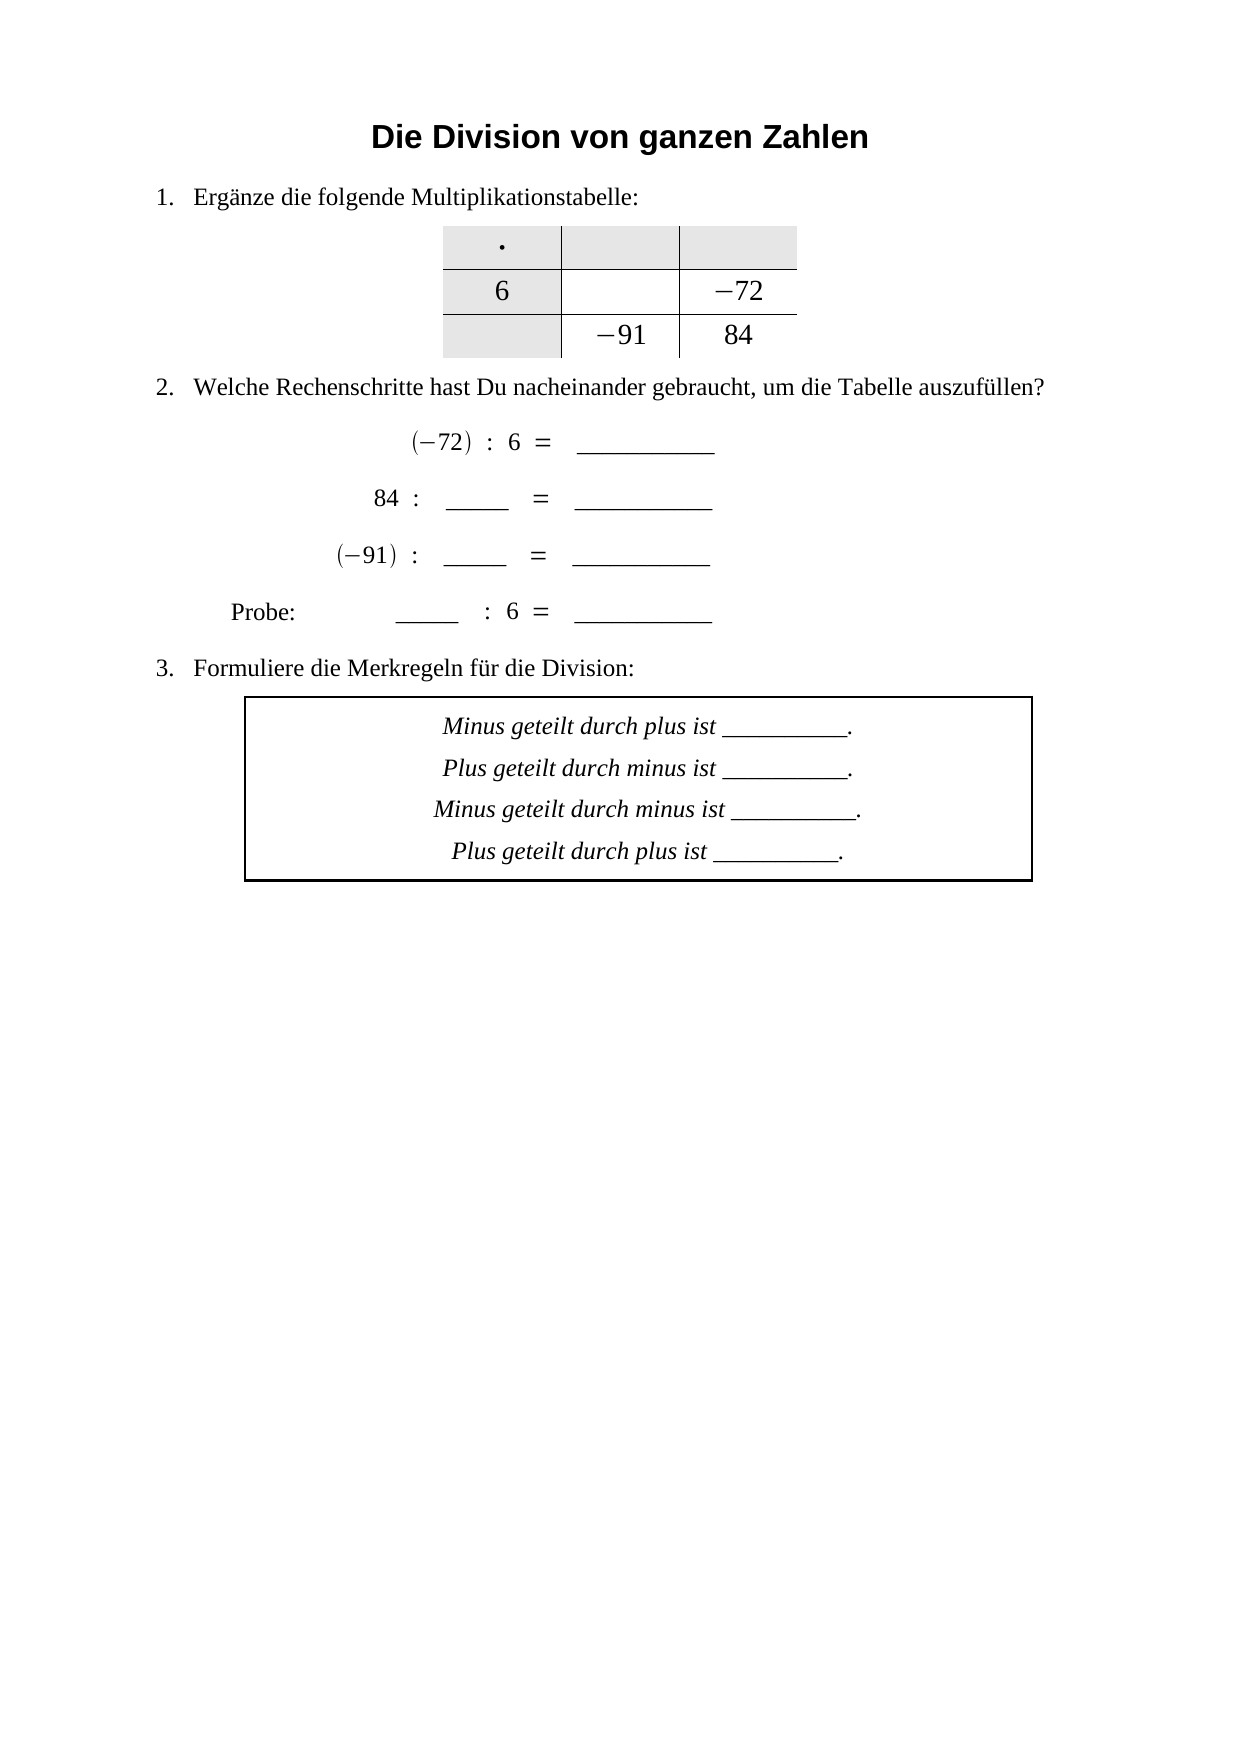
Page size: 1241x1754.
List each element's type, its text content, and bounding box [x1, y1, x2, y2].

list ________________ [156, 541, 1122, 570]
table_cell [680, 270, 797, 314]
table_header [680, 226, 797, 269]
table_cell [562, 270, 679, 314]
table_cell [443, 270, 561, 314]
list Minus geteilt durch plus ist __________. Plus geteilt durch minus ist __________. Minus geteilt durch minus ist __________. Plus geteilt durch plus ist __________. [246, 698, 1031, 879]
list ___________ [156, 428, 1122, 457]
list ________________ [156, 485, 1122, 513]
list Probe: ________________ [156, 598, 1122, 626]
text Die Division von ganzen Zahlen [118, 118, 1122, 155]
table_cell [443, 315, 561, 358]
table_cell [680, 315, 797, 358]
list Formuliere die Merkregeln für die Division: [156, 654, 1122, 682]
list Welche Rechenschritte hast Du nacheinander gebraucht, um die Tabelle auszufüllen? [156, 373, 1122, 401]
table_cell [562, 315, 679, 358]
table_header ∙ [443, 226, 561, 269]
table_header [562, 226, 679, 269]
list Ergänze die folgende Multiplikationstabelle: [156, 183, 1122, 211]
